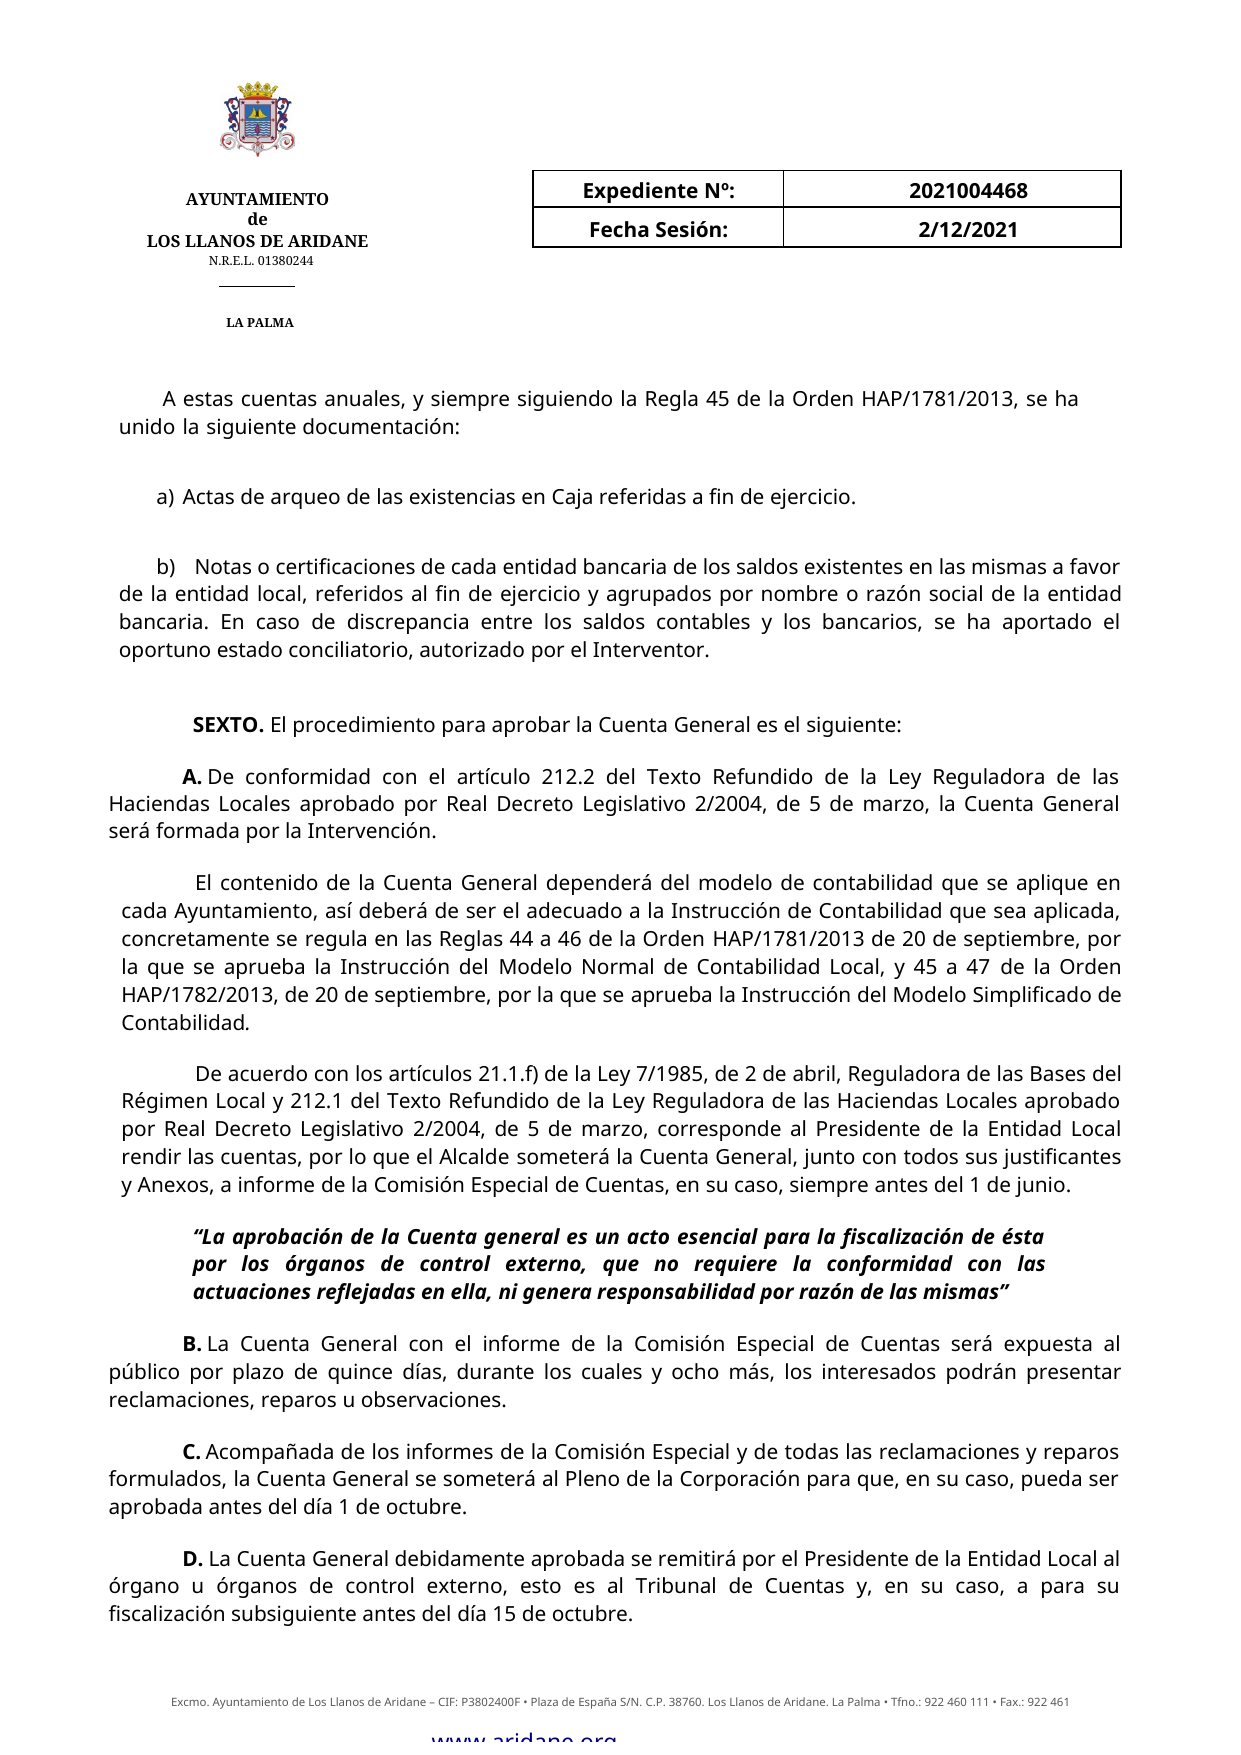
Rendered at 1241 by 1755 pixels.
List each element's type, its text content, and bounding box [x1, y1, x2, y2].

subtitle “La aprobación de la Cuenta general es un acto esencial para la fiscalización de ésta por los órganos de control externo, que no requiere la conformidad con las actuaciones reflejadas en ella, ni genera responsabilidad por razón de las mismas” [193, 1222, 1048, 1306]
text El contenido de la Cuenta General dependerá del modelo de contabilidad que se aplique en cada Ayuntamiento, así deberá de ser el adecuado a la Instrucción de Contabilidad que sea aplicada, concretamente se regula en las Reglas 44 a 46 de la Orden HAP/1781/2013 de 20 de septiembre, por la que se aprueba la Instrucción del Modelo Normal de Contabilidad Local, y 45 a 47 de la Orden HAP/1782/2013, de 20 de septiembre, por la que se aprueba la Instrucción del Modelo Simplificado de Contabilidad. [121, 869, 1122, 1036]
text AYUNTAMIENTO [120, 189, 394, 209]
list Actas de arqueo de las existencias en Caja referidas a fin de ejercicio. [156, 482, 1134, 510]
text A estas cuentas anuales, y siempre siguiendo la Regla 45 de la Orden HAP/1781/2013, se ha unido la siguiente documentación: [119, 384, 1134, 441]
table_cell Fecha Sesión: [534, 208, 783, 246]
list Acompañada de los informes de la Comisión Especial y de todas las reclamaciones y reparos formulados, la Cuenta General se someterá al Pleno de la Corporación para que, en su caso, pueda ser aprobada antes del día 1 de octubre. [108, 1437, 1121, 1521]
text SEXTO. El procedimiento para aprobar la Cuenta General es el siguiente: [193, 710, 1134, 739]
text LA PALMA [226, 316, 1134, 331]
text LOS LLANOS DE ARIDANE [120, 229, 395, 252]
list Notas o certificaciones de cada entidad bancaria de los saldos existentes en las mismas a favor de la entidad local, referidos al fin de ejercicio y agrupados por nombre o razón social de la entidad bancaria. En caso de discrepancia entre los saldos contables y los bancarios, se ha aportado el oportuno estado conciliatorio, autorizado por el Interventor. [119, 552, 1122, 663]
list La Cuenta General debidamente aprobada se remitirá por el Presidente de la Entidad Local al órgano u órganos de control externo, esto es al Tribunal de Cuentas y, en su caso, a para su fiscalización subsiguiente antes del día 15 de octubre. [108, 1544, 1121, 1627]
text De acuerdo con los artículos 21.1.f) de la Ley 7/1985, de 2 de abril, Reguladora de las Bases del Régimen Local y 212.1 del Texto Refundido de la Ley Reguladora de las Haciendas Locales aprobado por Real Decreto Legislativo 2/2004, de 5 de marzo, corresponde al Presidente de la Entidad Local rendir las cuentas, por lo que el Alcalde someterá la Cuenta General, junto con todos sus justificantes y Anexos, a informe de la Comisión Especial de Cuentas, en su caso, siempre antes del 1 de junio. [121, 1059, 1122, 1199]
text de [120, 209, 395, 229]
text N.R.E.L. 01380244 [208, 252, 1134, 269]
table_cell 2/12/2021 [784, 208, 1120, 246]
table_header Expediente Nº: [534, 171, 783, 206]
list La Cuenta General con el informe de la Comisión Especial de Cuentas será expuesta al público por plazo de quince días, durante los cuales y ocho más, los interesados podrán presentar reclamaciones, reparos u observaciones. [108, 1329, 1122, 1414]
list De conformidad con el artículo 212.2 del Texto Refundido de la Ley Reguladora de las Haciendas Locales aprobado por Real Decreto Legislativo 2/2004, de 5 de marzo, la Cuenta General será formada por la Intervención. [108, 762, 1121, 845]
table_header 2021004468 [784, 171, 1120, 206]
